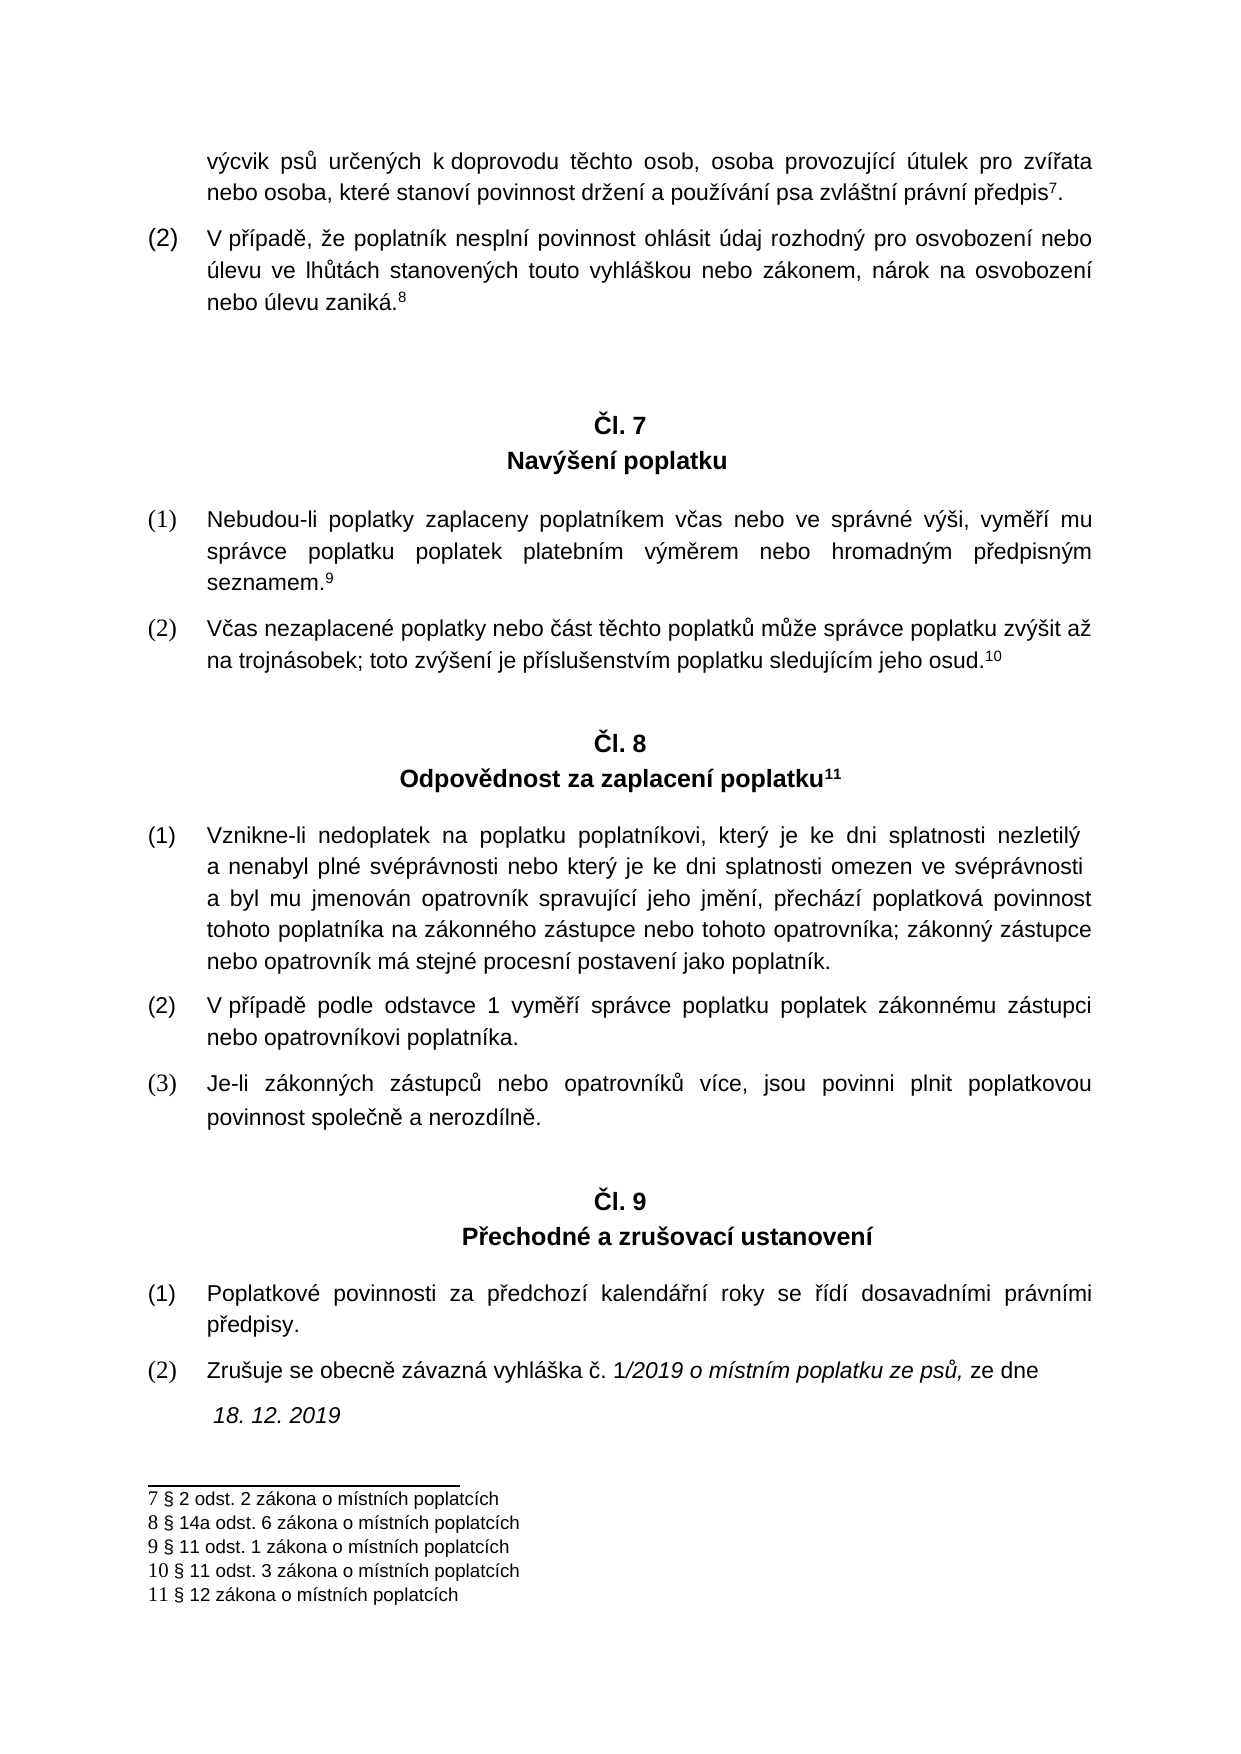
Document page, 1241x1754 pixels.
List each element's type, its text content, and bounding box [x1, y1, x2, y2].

list Zrušuje se obecně závazná vyhláška č. 1/2019 o místním poplatku ze psů, ze dne [148, 1355, 1093, 1384]
list Poplatkové povinnosti za předchozí kalendářní roky se řídí dosavadními právními předpisy. [148, 1279, 1093, 1337]
list § 11 odst. 1 zákona o místních poplatcích [148, 1534, 1093, 1558]
list V případě, že poplatník nesplní povinnost ohlásit údaj rozhodný pro osvobození nebo úlevu ve lhůtách stanovených touto vyhláškou nebo zákonem, nárok na osvobození nebo úlevu zaniká. [148, 223, 1093, 315]
list V případě podle odstavce 1 vyměří správce poplatku poplatek zákonnému zástupci nebo opatrovníkovi poplatníka. [148, 992, 1093, 1050]
text Čl. 7 [148, 411, 1093, 439]
list výcvik psů určených k doprovodu těchto osob, osoba provozující útulek pro zvířata nebo osoba, které stanoví povinnost držení a používání psa zvláštní právní předpis. [148, 148, 1093, 206]
text Odpovědnost za zaplacení poplatku [148, 764, 1093, 793]
list Vznikne-li nedoplatek na poplatku poplatníkovi, který je ke dni splatnosti nezletilý a nenabyl plné svéprávnosti nebo který je ke dni splatnosti omezen ve svéprávnosti a byl mu jmenován opatrovník spravující jeho jmění, přechází poplatková povinnost tohoto poplatníka na zákonného zástupce nebo tohoto opatrovníka; zákonný zástupce nebo opatrovník má stejné procesní postavení jako poplatník. [148, 822, 1093, 974]
list § 2 odst. 2 zákona o místních poplatcích [148, 1486, 1093, 1510]
text Čl. 8 [148, 729, 1093, 758]
list § 11 odst. 3 zákona o místních poplatcích [148, 1558, 1093, 1582]
text 18. 12. 2019 [207, 1402, 1093, 1428]
text Čl. 9 [148, 1187, 1093, 1215]
list Nebudou-li poplatky zaplaceny poplatníkem včas nebo ve správné výši, vyměří mu správce poplatku poplatek platebním výměrem nebo hromadným předpisným seznamem. [148, 504, 1093, 596]
text Přechodné a zrušovací ustanovení [148, 1222, 1093, 1250]
list Je-li zákonných zástupců nebo opatrovníků více, jsou povinni plnit poplatkovou povinnost společně a nerozdílně. [148, 1068, 1093, 1131]
list § 14a odst. 6 zákona o místních poplatcích [148, 1510, 1093, 1534]
text § 12 zákona o místních poplatcích [148, 1582, 1093, 1606]
text Navýšení poplatku [148, 446, 1093, 474]
list Včas nezaplacené poplatky nebo část těchto poplatků může správce poplatku zvýšit až na trojnásobek; toto zvýšení je příslušenstvím poplatku sledujícím jeho osud. [148, 613, 1093, 674]
